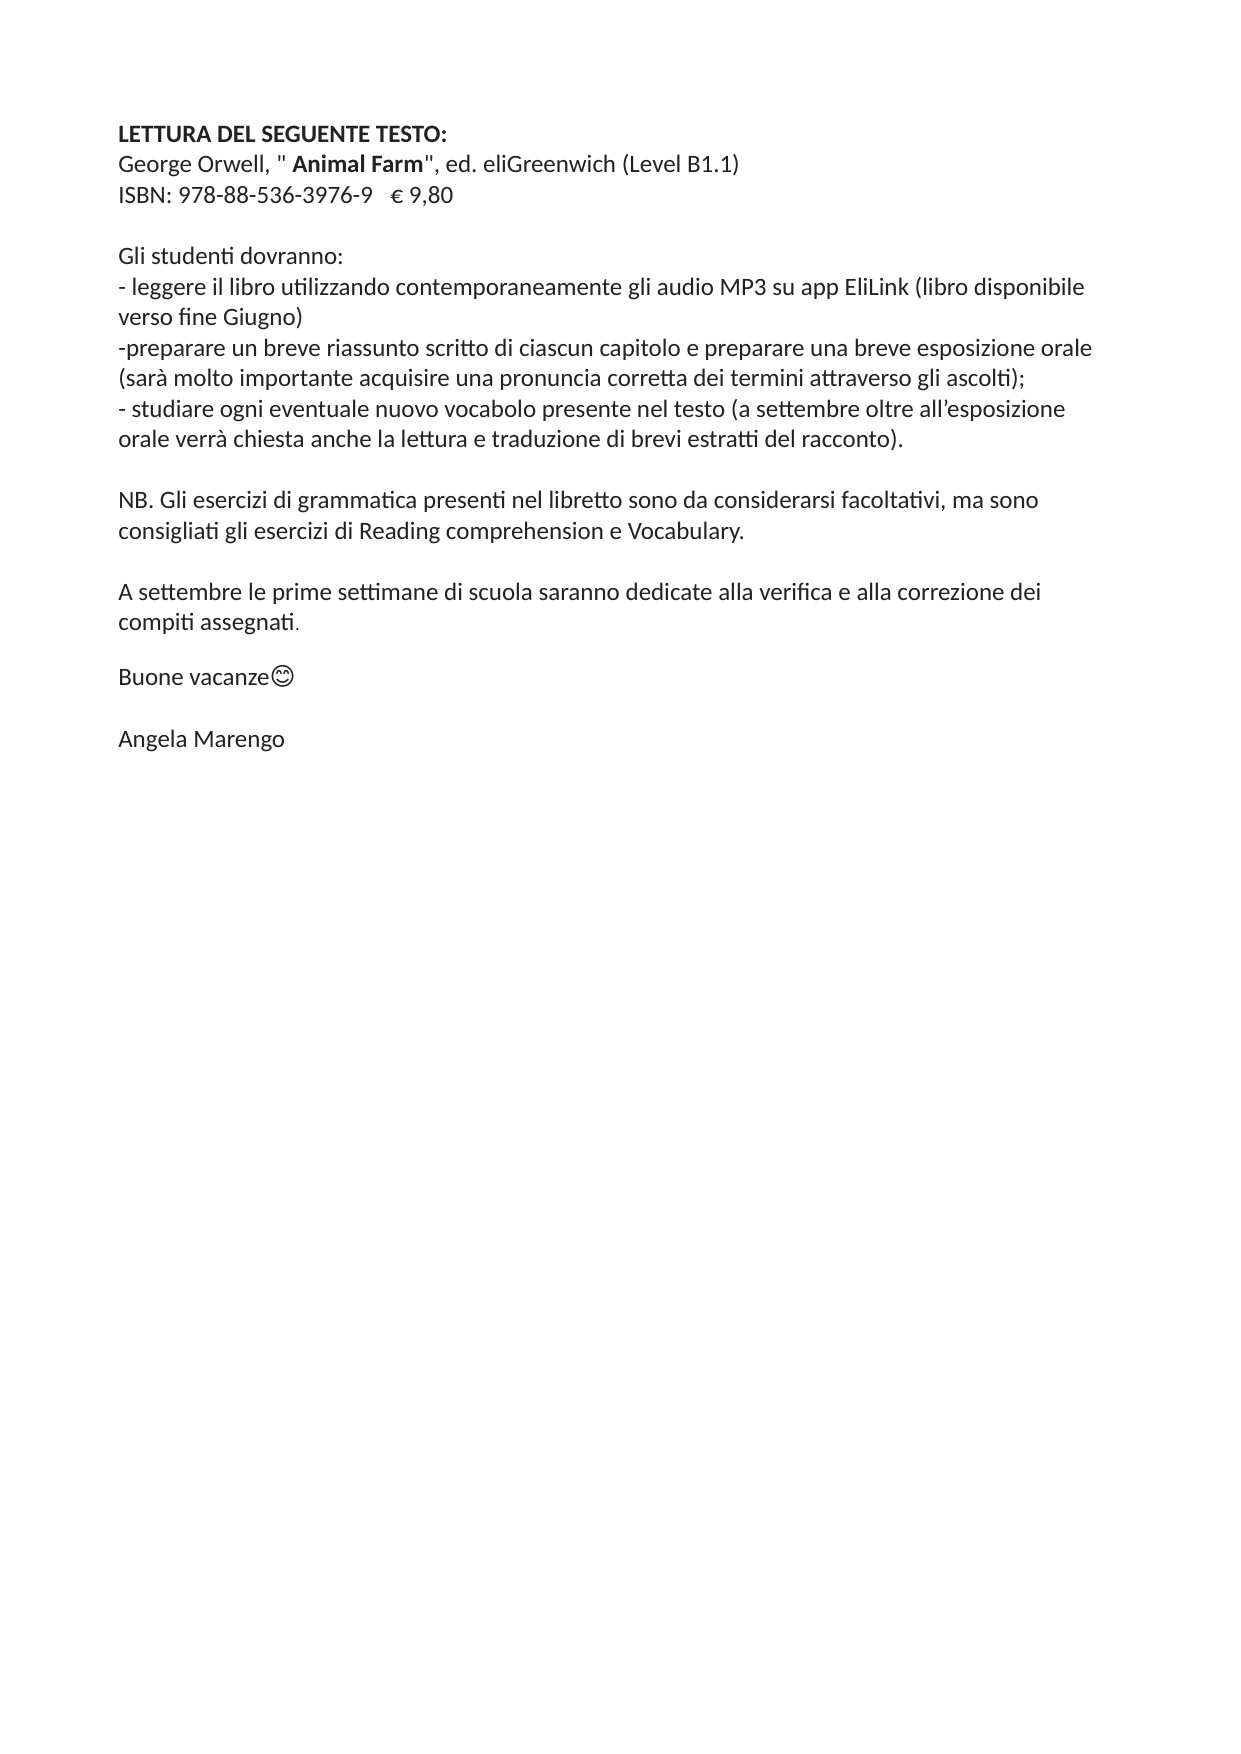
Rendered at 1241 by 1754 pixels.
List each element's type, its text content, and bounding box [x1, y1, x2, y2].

text Gli studenti dovranno: - leggere il libro utilizzando contemporaneamente gli audio MP3 su app EliLink (libro disponibile verso fine Giugno) -preparare un breve riassunto scritto di ciascun capitolo e preparare una breve esposizione orale (sarà molto importante acquisire una pronuncia corretta dei termini attraverso gli ascolti); - studiare ogni eventuale nuovo vocabolo presente nel testo (a settembre oltre all’esposizione orale verrà chiesta anche la lettura e traduzione di brevi estratti del racconto). [118, 210, 1122, 454]
text NB. Gli esercizi di grammatica presenti nel libretto sono da considerarsi facoltativi, ma sono consigliati gli esercizi di Reading comprehension e Vocabulary. [118, 484, 1122, 545]
text A settembre le prime settimane di scuola saranno dedicate alla verifica e alla correzione dei compiti assegnati. [118, 545, 1122, 637]
text Angela Marengo [118, 723, 1122, 754]
text Buone vacanze😊 [118, 658, 1122, 693]
text LETTURA DEL SEGUENTE TESTO: George Orwell, " Animal Farm", ed. eliGreenwich (Level B1.1) ISBN: 978-88-536-3976-9 € 9,80 [118, 118, 1122, 210]
